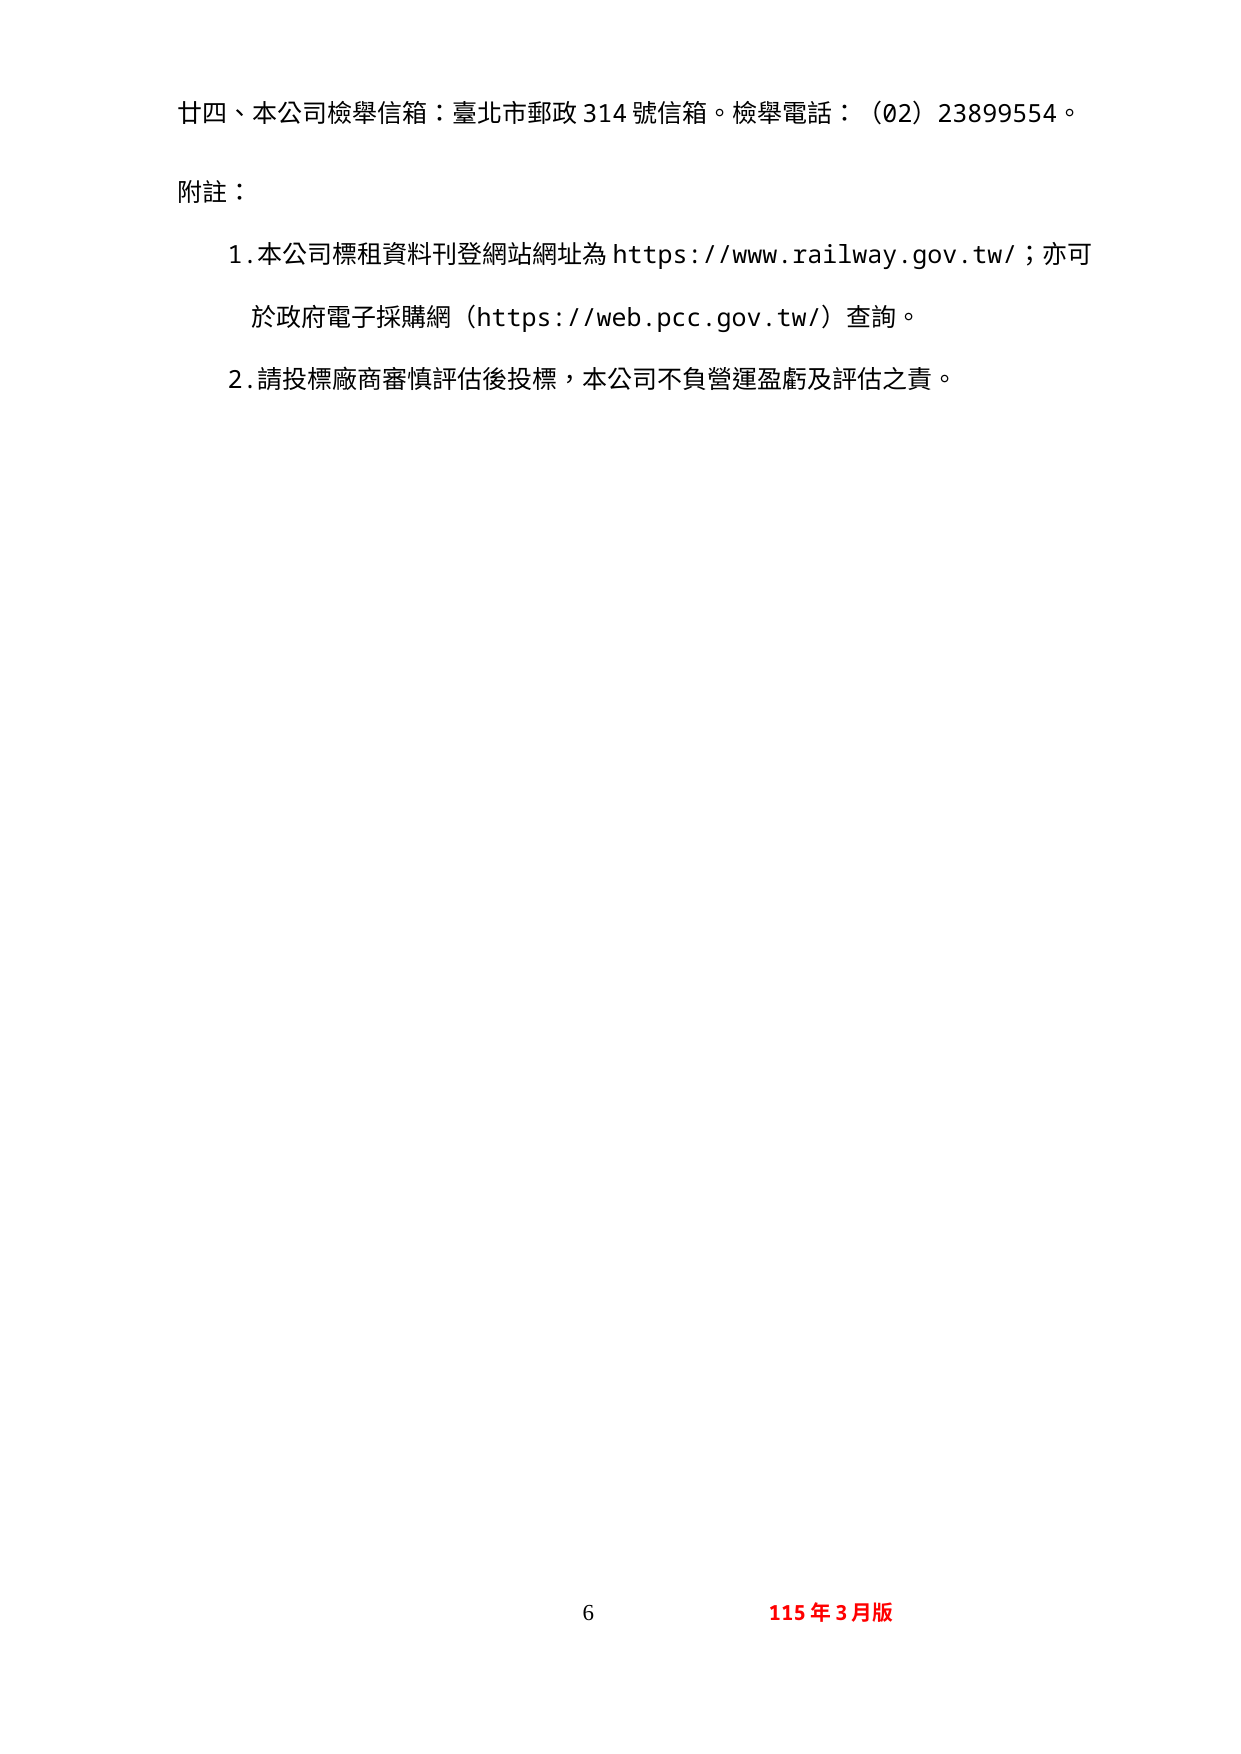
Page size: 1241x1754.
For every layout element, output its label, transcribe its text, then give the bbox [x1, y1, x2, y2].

text 廿四、本公司檢舉信箱：臺北市郵政314號信箱。檢舉電話：（02）23899554。 [177, 92, 1092, 130]
text 附註： [177, 149, 1092, 211]
text 2.請投標廠商審慎評估後投標，本公司不負營運盈虧及評估之責。 [227, 336, 1092, 399]
text 1.本公司標租資料刊登網站網址為https://www.railway.gov.tw/；亦可於政府電子採購網（https://web.pcc.gov.tw/）查詢。 [227, 211, 1092, 336]
